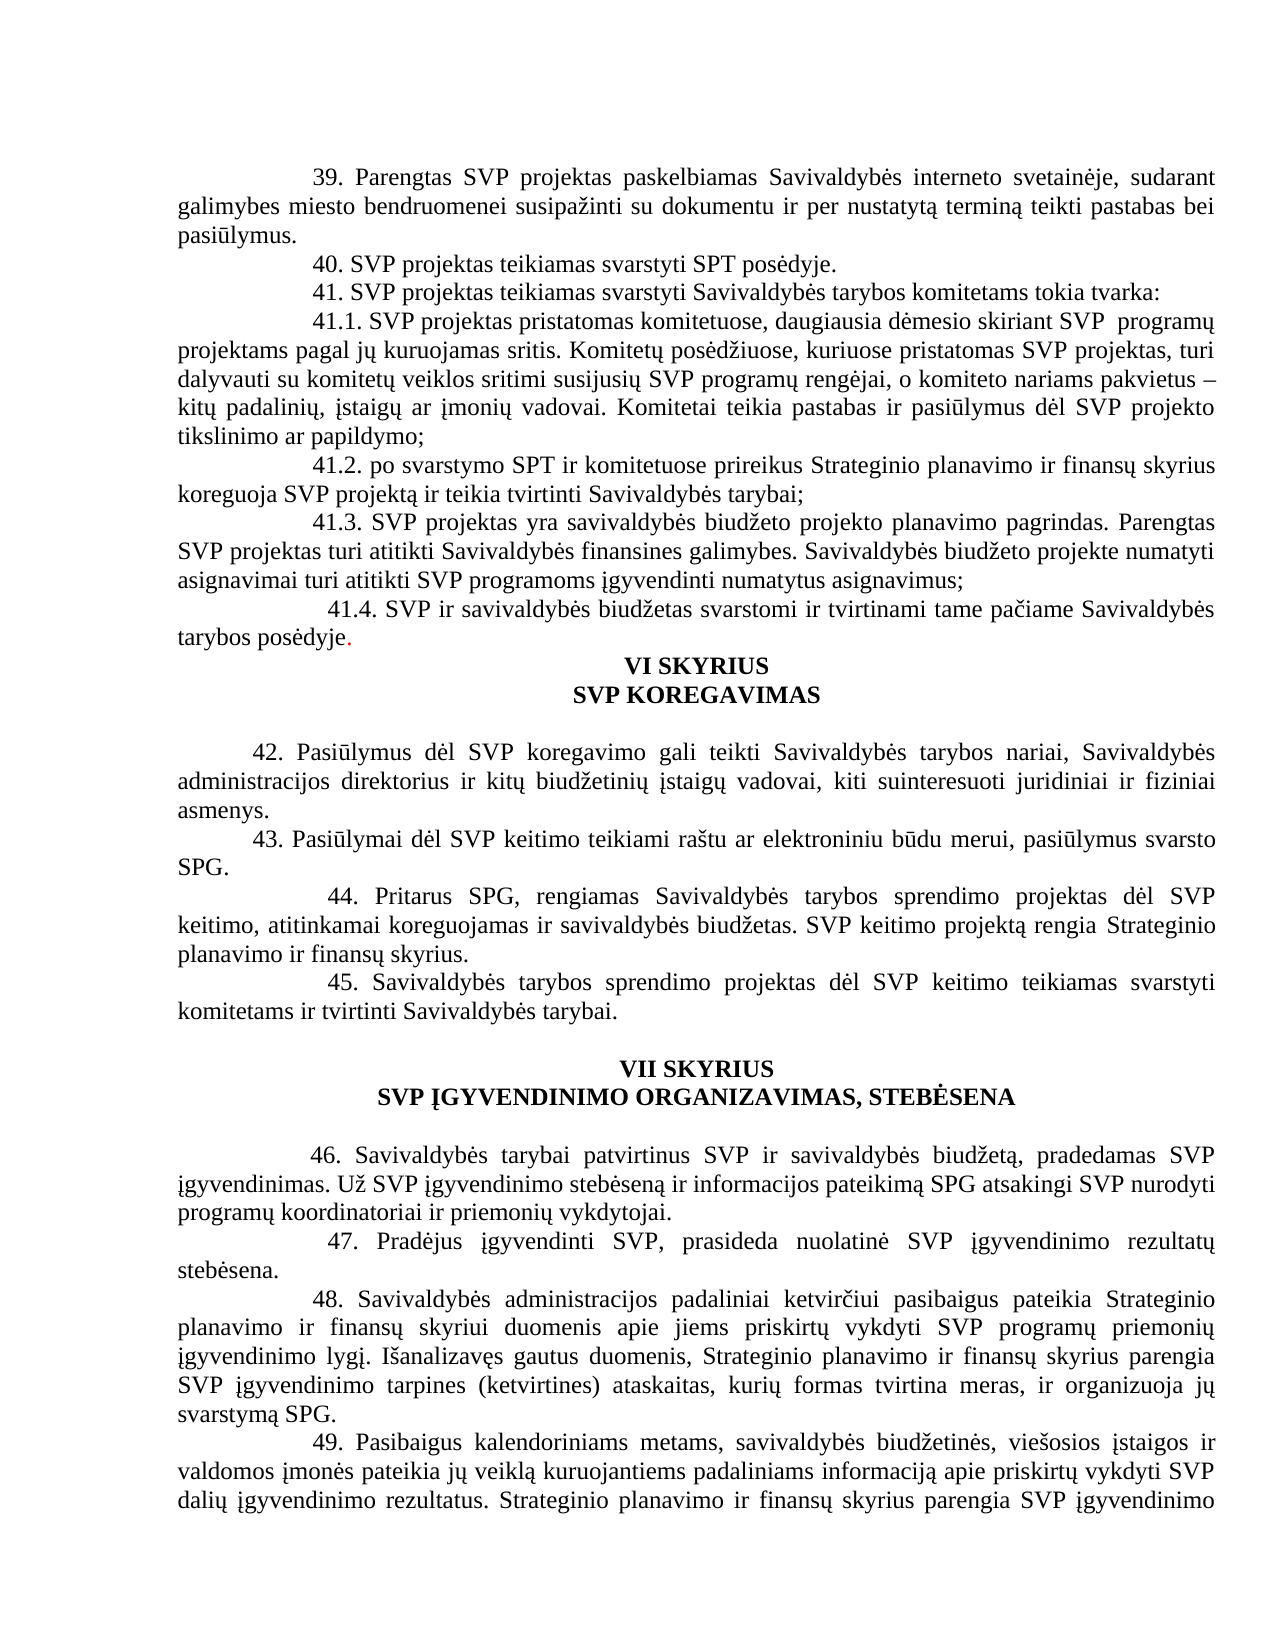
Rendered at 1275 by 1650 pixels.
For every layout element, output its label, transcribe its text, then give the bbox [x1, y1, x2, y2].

text 41.1. SVP projektas pristatomas komitetuose, daugiausia dėmesio skiriant SVP programų projektams pagal jų kuruojamas sritis. Komitetų posėdžiuose, kuriuose pristatomas SVP projektas, turi dalyvauti su komitetų veiklos sritimi susijusių SVP programų rengėjai, o komiteto nariams pakvietus – kitų padalinių, įstaigų ar įmonių vadovai. Komitetai teikia pastabas ir pasiūlymus dėl SVP projekto tikslinimo ar papildymo; [177, 306, 1216, 450]
text 46. Savivaldybės tarybai patvirtinus SVP ir savivaldybės biudžetą, pradedamas SVP įgyvendinimas. Už SVP įgyvendinimo stebėseną ir informacijos pateikimą SPG atsakingi SVP nurodyti programų koordinatoriai ir priemonių vykdytojai. [177, 1140, 1216, 1226]
text 49. Pasibaigus kalendoriniams metams, savivaldybės biudžetinės, viešosios įstaigos ir valdomos įmonės pateikia jų veiklą kuruojantiems padaliniams informaciją apie priskirtų vykdyti SVP dalių įgyvendinimo rezultatus. Strateginio planavimo ir finansų skyrius parengia SVP įgyvendinimo [177, 1427, 1216, 1514]
text SVP KOREGAVIMAS [177, 680, 1216, 709]
text 41.2. po svarstymo SPT ir komitetuose prireikus Strateginio planavimo ir finansų skyrius koreguoja SVP projektą ir teikia tvirtinti Savivaldybės tarybai; [177, 450, 1216, 507]
text 48. Savivaldybės administracijos padaliniai ketvirčiui pasibaigus pateikia Strateginio planavimo ir finansų skyriui duomenis apie jiems priskirtų vykdyti SVP programų priemonių įgyvendinimo lygį. Išanalizavęs gautus duomenis, Strateginio planavimo ir finansų skyrius parengia SVP įgyvendinimo tarpines (ketvirtines) ataskaitas, kurių formas tvirtina meras, ir organizuoja jų svarstymą SPG. [177, 1284, 1216, 1427]
text VII SKYRIUS [177, 1054, 1216, 1082]
text 43. Pasiūlymai dėl SVP keitimo teikiami raštu ar elektroniniu būdu merui, pasiūlymus svarsto SPG. [177, 824, 1216, 881]
text 41.3. SVP projektas yra savivaldybės biudžeto projekto planavimo pagrindas. Parengtas SVP projektas turi atitikti Savivaldybės finansines galimybes. Savivaldybės biudžeto projekte numatyti asignavimai turi atitikti SVP programoms įgyvendinti numatytus asignavimus; [177, 507, 1216, 594]
text SVP ĮGYVENDINIMO ORGANIZAVIMAS, STEBĖSENA [177, 1082, 1216, 1111]
text 45. Savivaldybės tarybos sprendimo projektas dėl SVP keitimo teikiamas svarstyti komitetams ir tvirtinti Savivaldybės tarybai. [177, 967, 1216, 1025]
text VI SKYRIUS [177, 651, 1216, 680]
text 41. SVP projektas teikiamas svarstyti Savivaldybės tarybos komitetams tokia tvarka: [177, 277, 1216, 306]
text 44. Pritarus SPG, rengiamas Savivaldybės tarybos sprendimo projektas dėl SVP keitimo, atitinkamai koreguojamas ir savivaldybės biudžetas. SVP keitimo projektą rengia Strateginio planavimo ir finansų skyrius. [177, 881, 1216, 967]
text 47. Pradėjus įgyvendinti SVP, prasideda nuolatinė SVP įgyvendinimo rezultatų stebėsena. [177, 1226, 1216, 1284]
text 39. Parengtas SVP projektas paskelbiamas Savivaldybės interneto svetainėje, sudarant galimybes miesto bendruomenei susipažinti su dokumentu ir per nustatytą terminą teikti pastabas bei pasiūlymus. [177, 162, 1216, 249]
text 41.4. SVP ir savivaldybės biudžetas svarstomi ir tvirtinami tame pačiame Savivaldybės tarybos posėdyje. [177, 594, 1216, 651]
text 40. SVP projektas teikiamas svarstyti SPT posėdyje. [177, 249, 1216, 277]
text 42. Pasiūlymus dėl SVP koregavimo gali teikti Savivaldybės tarybos nariai, Savivaldybės administracijos direktorius ir kitų biudžetinių įstaigų vadovai, kiti suinteresuoti juridiniai ir fiziniai asmenys. [177, 737, 1216, 824]
